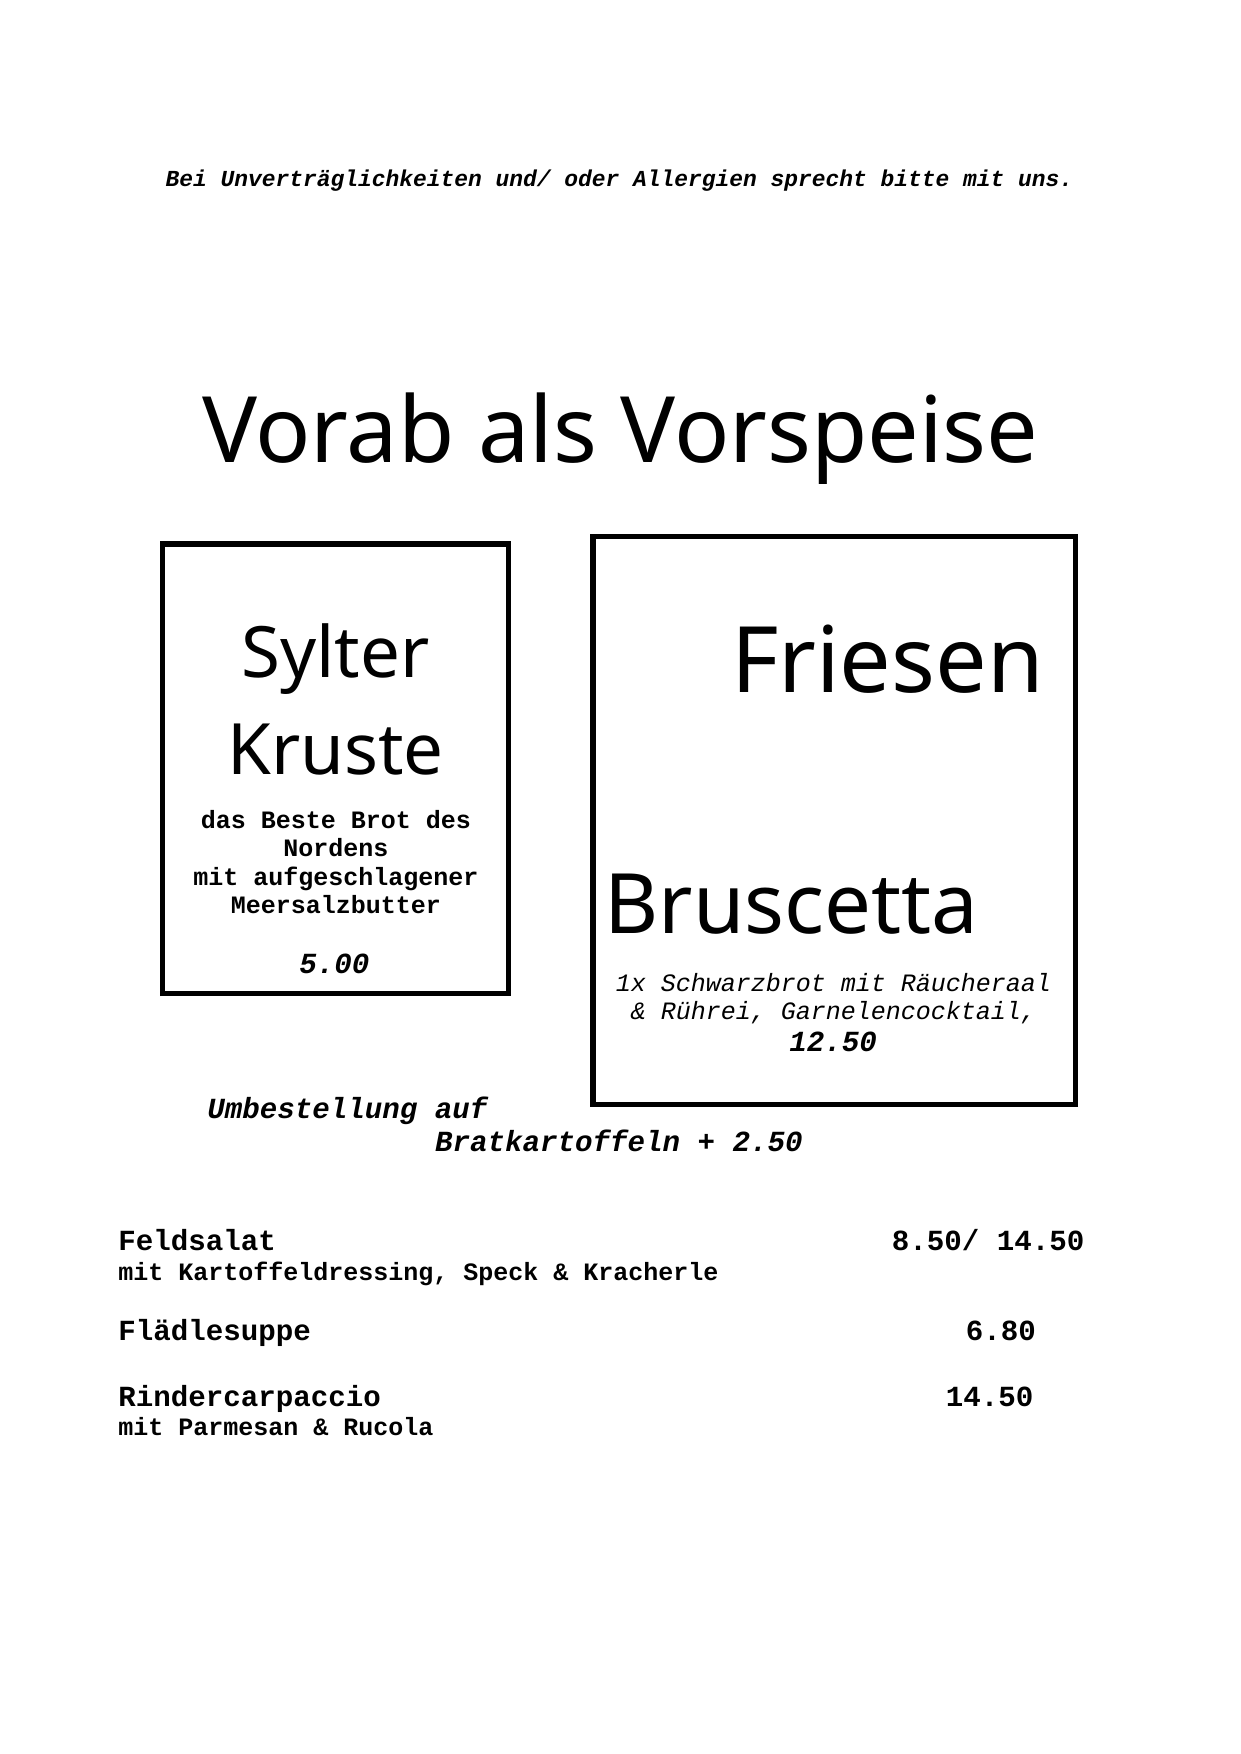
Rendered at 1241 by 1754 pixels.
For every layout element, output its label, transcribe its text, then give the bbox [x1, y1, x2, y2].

text Sylter Kruste [174, 602, 497, 795]
text 1x Schwarzbrot mit Räucheraal & Rührei, Garnelencocktail, [604, 970, 1064, 1027]
text mit aufgeschlagener Meersalzbutter [174, 864, 497, 921]
text Flädlesuppe 6.80 [118, 1316, 1122, 1349]
text Umbestellung auf Bratkartoffeln + 2.50 [118, 1094, 1122, 1160]
text Vorab als Vorspeise [118, 364, 1122, 489]
text Bei Unverträglichkeiten und/ oder Allergien sprecht bitte mit uns. [118, 168, 1122, 194]
text Feldsalat 8.50/ 14.50 [118, 1226, 1122, 1259]
text mit Parmesan & Rucola [118, 1415, 1122, 1443]
text mit Kartoffeldressing, Speck & Kracherle [118, 1259, 1122, 1288]
text 5.00 [174, 949, 497, 982]
text Rindercarpaccio 14.50 [118, 1382, 1122, 1415]
text 12.50 [604, 1027, 1064, 1060]
text Friesen Bruscetta [604, 594, 1064, 958]
text das Beste Brot des Nordens [174, 807, 497, 864]
